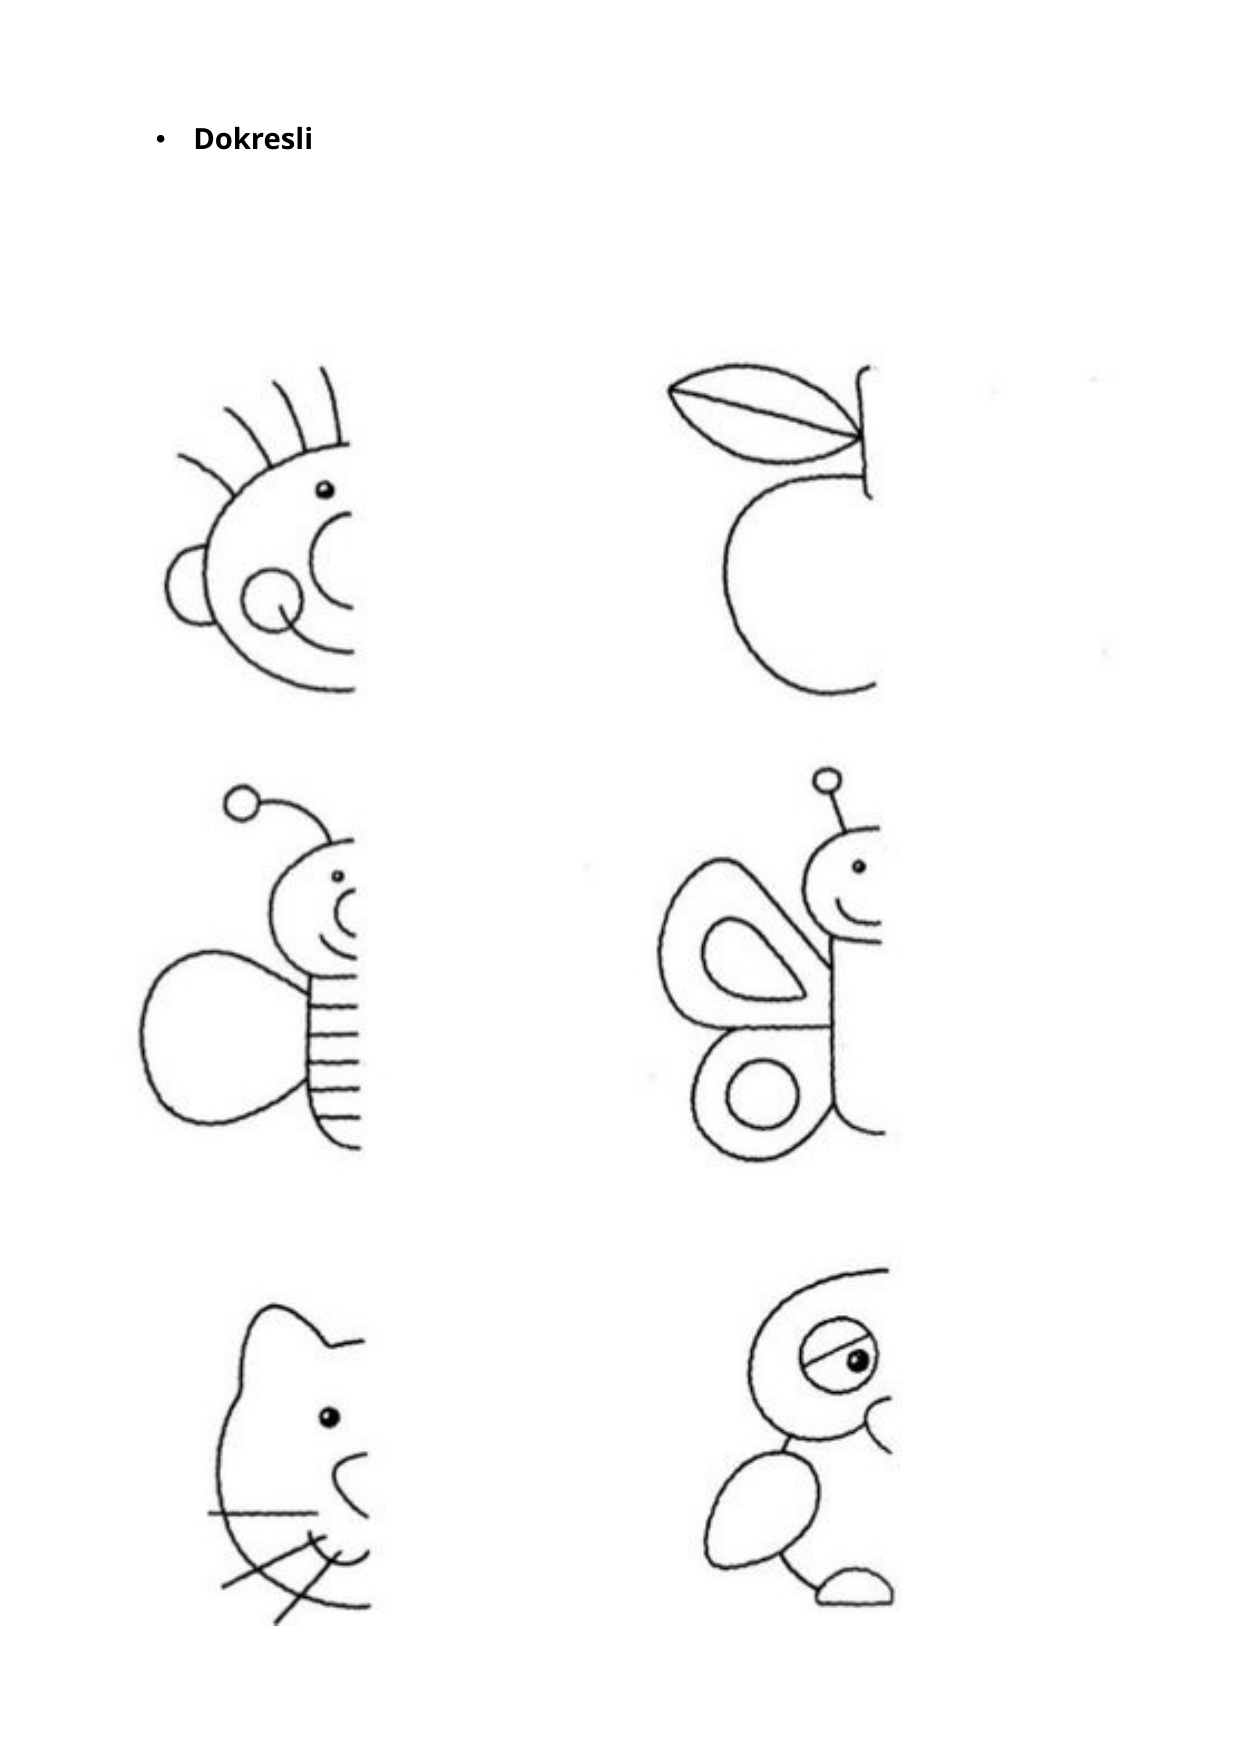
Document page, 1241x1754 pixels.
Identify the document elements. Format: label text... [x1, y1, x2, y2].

list Dokresli [156, 118, 1122, 158]
